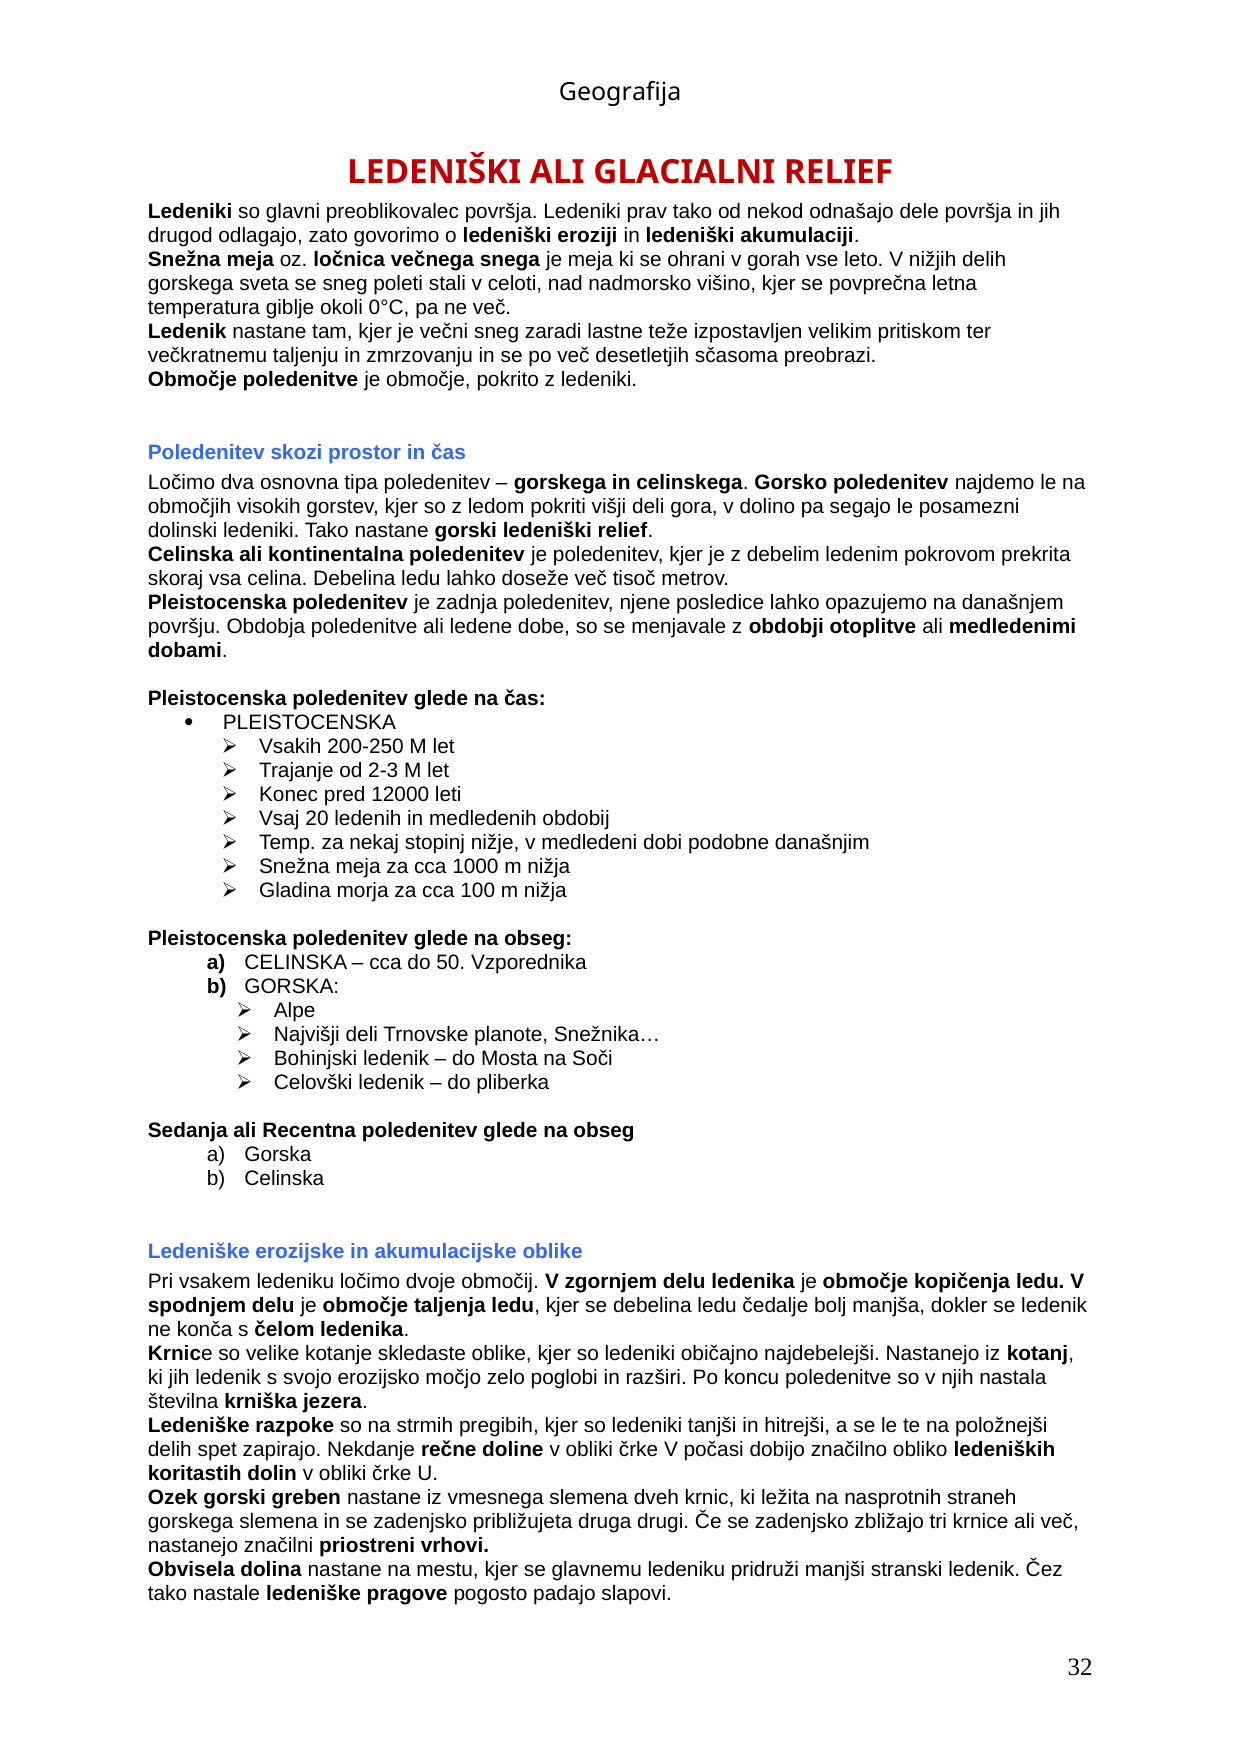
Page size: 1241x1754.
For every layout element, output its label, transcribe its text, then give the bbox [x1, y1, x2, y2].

subtitle Ledeniške erozijske in akumulacijske oblike [148, 1239, 1093, 1263]
list Trajanje od 2-3 M let [221, 758, 1093, 782]
list Snežna meja za cca 1000 m nižja [221, 854, 1093, 878]
text Ledeniki so glavni preoblikovalec površja. Ledeniki prav tako od nekod odnašajo dele površja in jih drugod odlagajo, zato govorimo o ledeniški eroziji in ledeniški akumulaciji. [148, 199, 1093, 247]
text Pri vsakem ledeniku ločimo dvoje območij. V zgornjem delu ledenika je območje kopičenja ledu. V spodnjem delu je območje taljenja ledu, kjer se debelina ledu čedalje bolj manjša, dokler se ledenik ne konča s čelom ledenika. [148, 1269, 1093, 1341]
list Gorska [207, 1142, 1093, 1166]
text Ledeniške razpoke so na strmih pregibih, kjer so ledeniki tanjši in hitrejši, a se le te na položnejši delih spet zapirajo. Nekdanje rečne doline v obliki črke V počasi dobijo značilno obliko ledeniških koritastih dolin v obliki črke U. [148, 1413, 1093, 1485]
text Pleistocenska poledenitev glede na čas: [148, 686, 1093, 710]
text Sedanja ali Recentna poledenitev glede na obseg [148, 1118, 1093, 1142]
list CELINSKA – cca do 50. Vzporednika [207, 950, 1093, 974]
text Snežna meja oz. ločnica večnega snega je meja ki se ohrani v gorah vse leto. V nižjih delih gorskega sveta se sneg poleti stali v celoti, nad nadmorsko višino, kjer se povprečna letna temperatura giblje okoli 0°C, pa ne več. [148, 247, 1093, 319]
text Krnice so velike kotanje skledaste oblike, kjer so ledeniki običajno najdebelejši. Nastanejo iz kotanj, ki jih ledenik s svojo erozijsko močjo zelo poglobi in razširi. Po koncu poledenitve so v njih nastala številna krniška jezera. [148, 1341, 1093, 1413]
list Celinska [207, 1166, 1093, 1190]
list Vsaj 20 ledenih in medledenih obdobij [221, 806, 1093, 830]
text Območje poledenitve je območje, pokrito z ledeniki. [148, 367, 1093, 391]
list Gladina morja za cca 100 m nižja [221, 878, 1093, 902]
list Celovški ledenik – do pliberka [236, 1070, 1093, 1094]
list Temp. za nekaj stopinj nižje, v medledeni dobi podobne današnjim [221, 830, 1093, 854]
text Obvisela dolina nastane na mestu, kjer se glavnemu ledeniku pridruži manjši stranski ledenik. Čez tako nastale ledeniške pragove pogosto padajo slapovi. [148, 1557, 1093, 1605]
text Ločimo dva osnovna tipa poledenitev – gorskega in celinskega. Gorsko poledenitev najdemo le na območjih visokih gorstev, kjer so z ledom pokriti višji deli gora, v dolino pa segajo le posamezni dolinski ledeniki. Tako nastane gorski ledeniški relief. [148, 470, 1093, 542]
subtitle Poledenitev skozi prostor in čas [148, 440, 1093, 464]
text Ozek gorski greben nastane iz vmesnega slemena dveh krnic, ki ležita na nasprotnih straneh gorskega slemena in se zadenjsko približujeta druga drugi. Če se zadenjsko zbližajo tri krnice ali več, nastanejo značilni priostreni vrhovi. [148, 1485, 1093, 1557]
text Ledenik nastane tam, kjer je večni sneg zaradi lastne teže izpostavljen velikim pritiskom ter večkratnemu taljenju in zmrzovanju in se po več desetletjih sčasoma preobrazi. [148, 319, 1093, 367]
text Pleistocenska poledenitev je zadnja poledenitev, njene posledice lahko opazujemo na današnjem površju. Obdobja poledenitve ali ledene dobe, so se menjavale z obdobji otoplitve ali medledenimi dobami. [148, 590, 1093, 662]
list PLEISTOCENSKA [185, 710, 1093, 734]
text Pleistocenska poledenitev glede na obseg: [148, 926, 1093, 950]
list GORSKA: [207, 974, 1093, 998]
list Konec pred 12000 leti [221, 782, 1093, 806]
list Najvišji deli Trnovske planote, Snežnika… [236, 1022, 1093, 1046]
list Bohinjski ledenik – do Mosta na Soči [236, 1046, 1093, 1070]
list Vsakih 200-250 M let [221, 734, 1093, 758]
list Alpe [236, 998, 1093, 1022]
subtitle LEDENIŠKI ALI GLACIALNI RELIEF [148, 148, 1093, 193]
text Celinska ali kontinentalna poledenitev je poledenitev, kjer je z debelim ledenim pokrovom prekrita skoraj vsa celina. Debelina ledu lahko doseže več tisoč metrov. [148, 542, 1093, 590]
